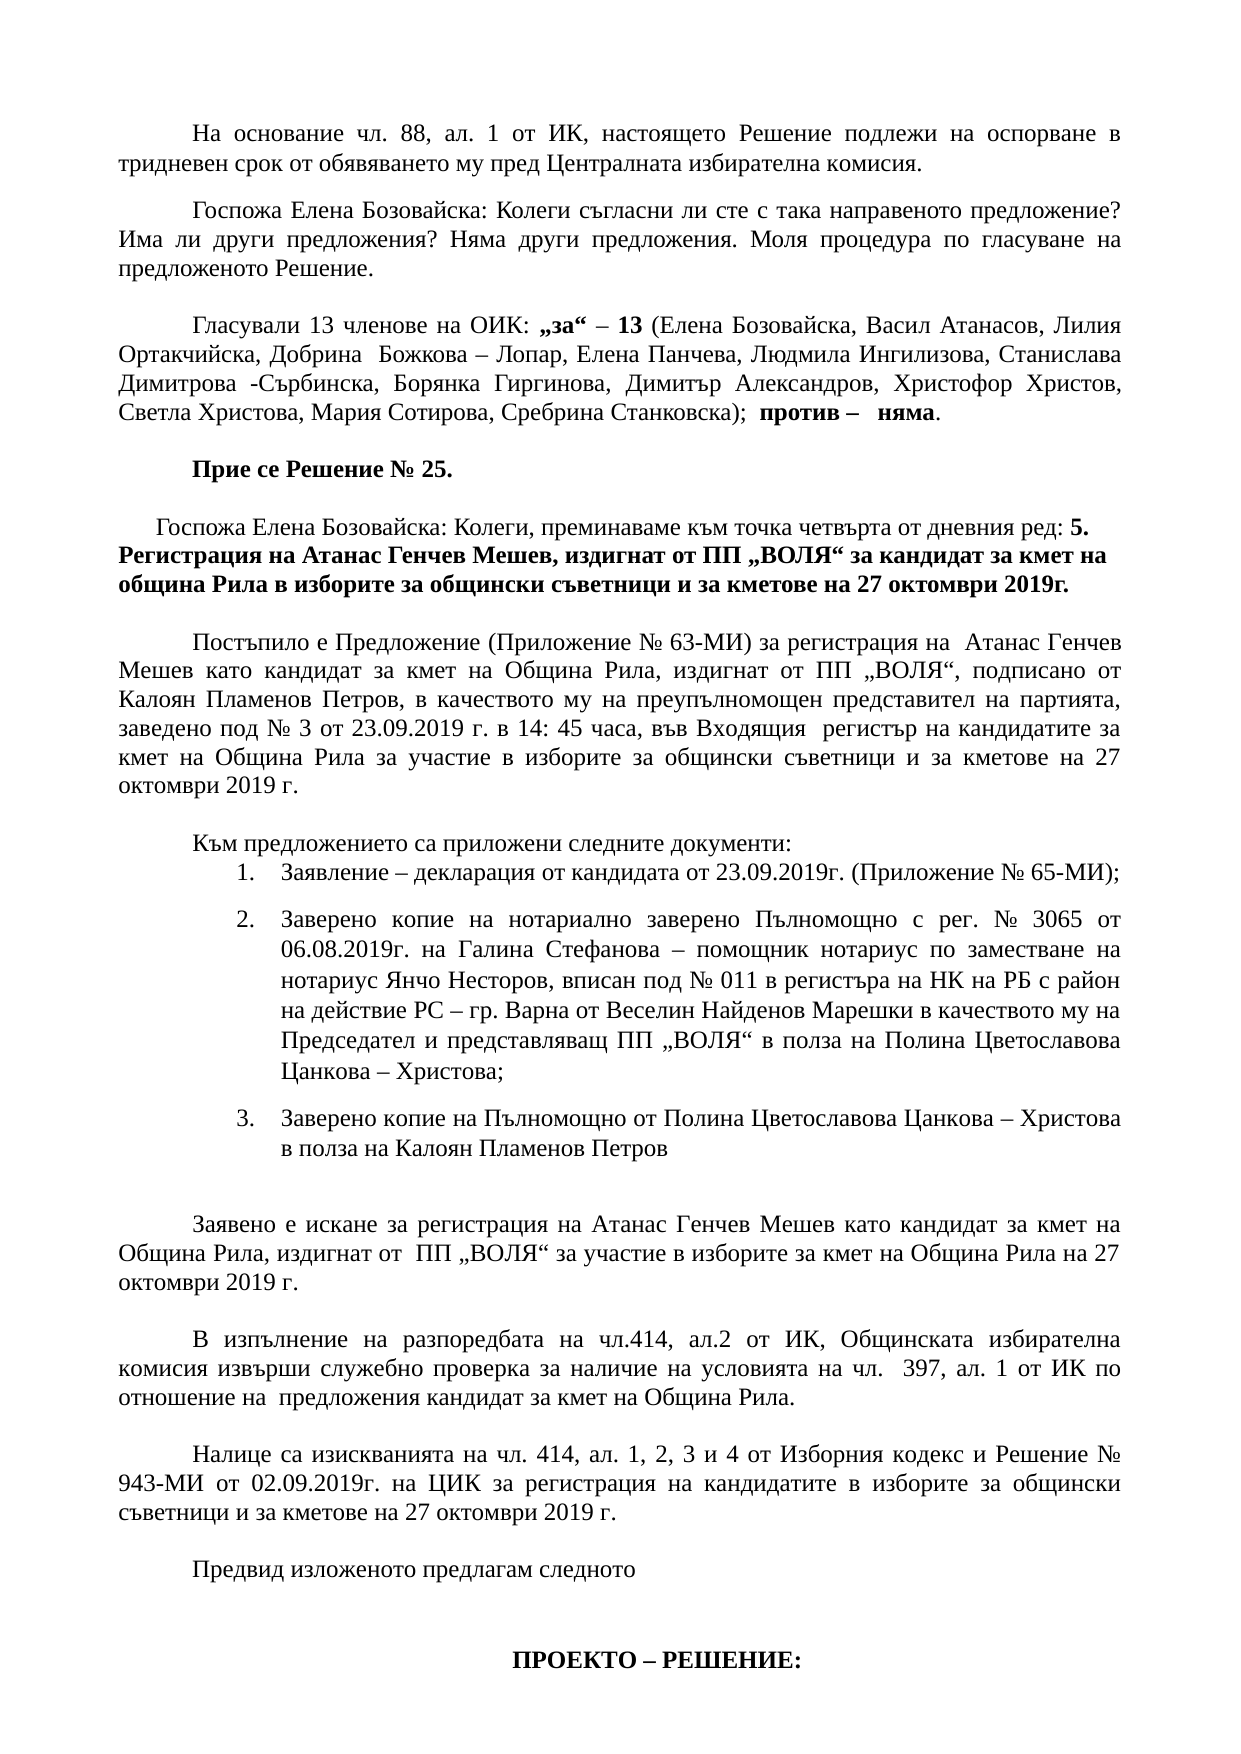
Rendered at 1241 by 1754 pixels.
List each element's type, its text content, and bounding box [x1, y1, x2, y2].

text На основание чл. 88, ал. 1 от ИК, настоящето Решение подлежи на оспорване в тридневен срок от обявяването му пред Централната избирателна комисия. [118, 118, 1122, 177]
text Прие се Решение № 25. [118, 454, 1122, 483]
text ПРОЕКТО – РЕШЕНИЕ: [118, 1645, 1122, 1674]
list Заверено копие на нотариално заверено Пълномощно с рег. № 3065 от 06.08.2019г. на Галина Стефанова – помощник нотариус по заместване на нотариус Янчо Несторов, вписан под № 011 в регистъра на НК на РБ с район на действие РС – гр. Варна от Веселин Найденов Марешки в качеството му на Председател и представляващ ПП „ВОЛЯ“ в полза на Полина Цветославова Цанкова – Христова; [236, 904, 1122, 1085]
text Налице са изискванията на чл. 414, ал. 1, 2, 3 и 4 от Изборния кодекс и Решение № 943-МИ от 02.09.2019г. на ЦИК за регистрация на кандидатите в изборите за общински съветници и за кметове на 27 октомври 2019 г. [118, 1439, 1122, 1526]
text Предвид изложеното предлагам следното [118, 1554, 1122, 1583]
text Гласували 13 членове на ОИК: „за“ – 13 (Елена Бозовайска, Васил Атанасов, Лилия Ортакчийска, Добрина Божкова – Лопар, Елена Панчева, Людмила Ингилизова, Станислава Димитрова -Сърбинска, Борянка Гиргинова, Димитър Александров, Христофор Христов, Светла Христова, Мария Сотирова, Сребрина Станковска); против – няма. [118, 311, 1122, 426]
text Заявено е искане за регистрация на Атанас Генчев Мешев като кандидат за кмет на Община Рила, издигнат от ПП „ВОЛЯ“ за участие в изборите за кмет на Община Рила на 27 октомври 2019 г. [118, 1209, 1122, 1296]
text Госпожа Елена Бозовайска: Колеги съгласни ли сте с така направеното предложение? Има ли други предложения? Няма други предложения. Моля процедура по гласуване на предложеното Решение. [118, 196, 1122, 282]
list Заверено копие на Пълномощно от Полина Цветославова Цанкова – Христова в полза на Калоян Пламенов Петров [236, 1103, 1122, 1162]
list Заявление – декларация от кандидата от 23.09.2019г. (Приложение № 65-МИ); [236, 857, 1122, 886]
text Госпожа Елена Бозовайска: Колеги, преминаваме към точка четвърта от дневния ред: 5. Регистрация на Атанас Генчев Мешев, издигнат от ПП „ВОЛЯ“ за кандидат за кмет на община Рила в изборите за общински съветници и за кметове на 27 октомври 2019г. [118, 512, 1122, 598]
text Постъпило е Предложение (Приложение № 63-МИ) за регистрация на Атанас Генчев Мешев като кандидат за кмет на Община Рила, издигнат от ПП „ВОЛЯ“, подписано от Калоян Пламенов Петров, в качеството му на преупълномощен представител на партията, заведено под № 3 от 23.09.2019 г. в 14: 45 часа, във Входящия регистър на кандидатите за кмет на Община Рила за участие в изборите за общински съветници и за кметове на 27 октомври 2019 г. [118, 627, 1122, 799]
text В изпълнение на разпоредбата на чл.414, ал.2 от ИК, Общинската избирателна комисия извърши служебно проверка за наличие на условията на чл. 397, ал. 1 от ИК по отношение на предложения кандидат за кмет на Община Рила. [118, 1324, 1122, 1411]
text Към предложението са приложени следните документи: [118, 828, 1122, 857]
